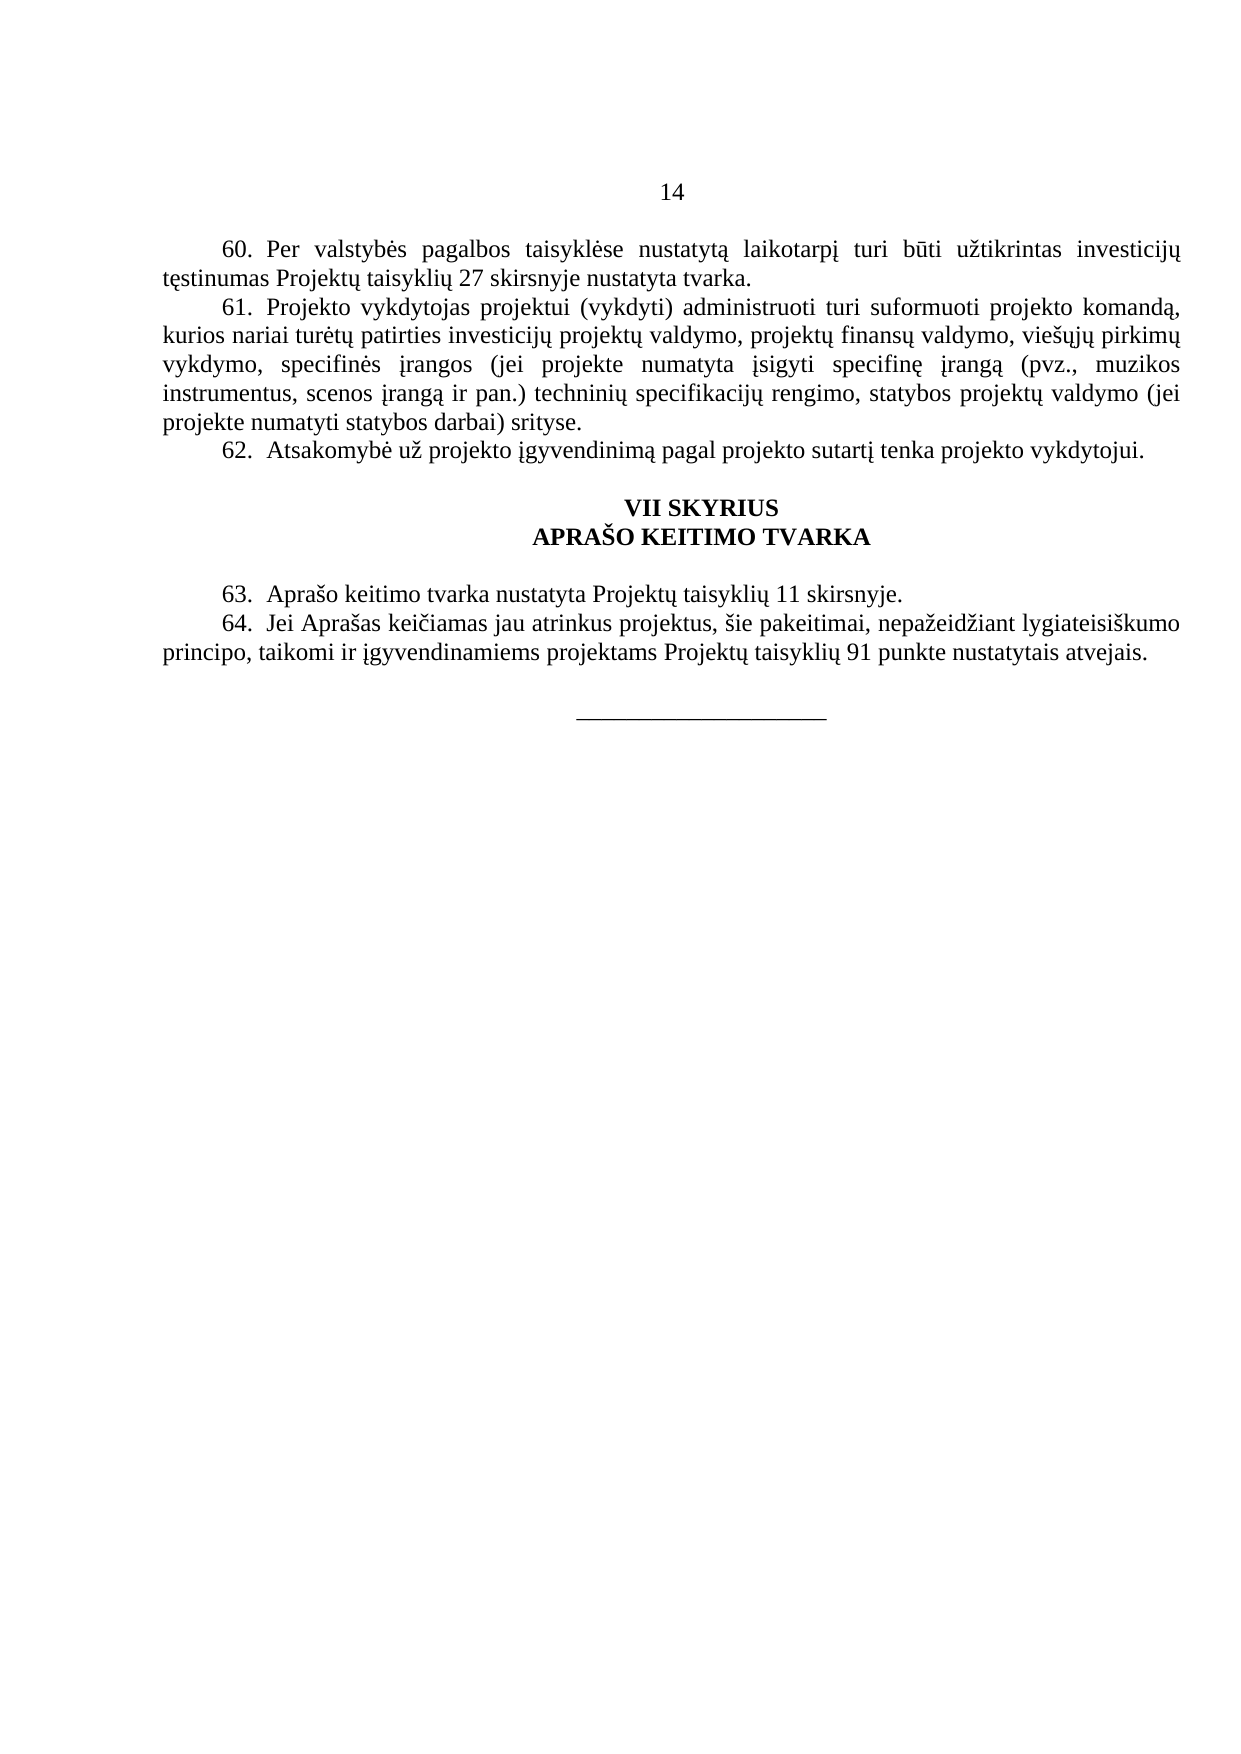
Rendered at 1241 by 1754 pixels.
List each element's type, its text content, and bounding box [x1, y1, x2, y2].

text 63. Aprašo keitimo tvarka nustatyta Projektų taisyklių 11 skirsnyje. [162, 579, 1181, 608]
text VII SKYRIUS [162, 493, 1181, 522]
text 64. Jei Aprašas keičiamas jau atrinkus projektus, šie pakeitimai, nepažeidžiant lygiateisiškumo principo, taikomi ir įgyvendinamiems projektams Projektų taisyklių 91 punkte nustatytais atvejais. [162, 608, 1181, 666]
text APRAŠO KEITIMO TVARKA [162, 522, 1181, 551]
text 61. Projekto vykdytojas projektui (vykdyti) administruoti turi suformuoti projekto komandą, kurios nariai turėtų patirties investicijų projektų valdymo, projektų finansų valdymo, viešųjų pirkimų vykdymo, specifinės įrangos (jei projekte numatyta įsigyti specifinę įrangą (pvz., muzikos instrumentus, scenos įrangą ir pan.) techninių specifikacijų rengimo, statybos projektų valdymo (jei projekte numatyti statybos darbai) srityse. [162, 292, 1181, 436]
text ____________________ [162, 694, 1181, 723]
text 60. Per valstybės pagalbos taisyklėse nustatytą laikotarpį turi būti užtikrintas investicijų tęstinumas Projektų taisyklių 27 skirsnyje nustatyta tvarka. [162, 234, 1181, 292]
text 62. Atsakomybė už projekto įgyvendinimą pagal projekto sutartį tenka projekto vykdytojui. [162, 436, 1181, 464]
